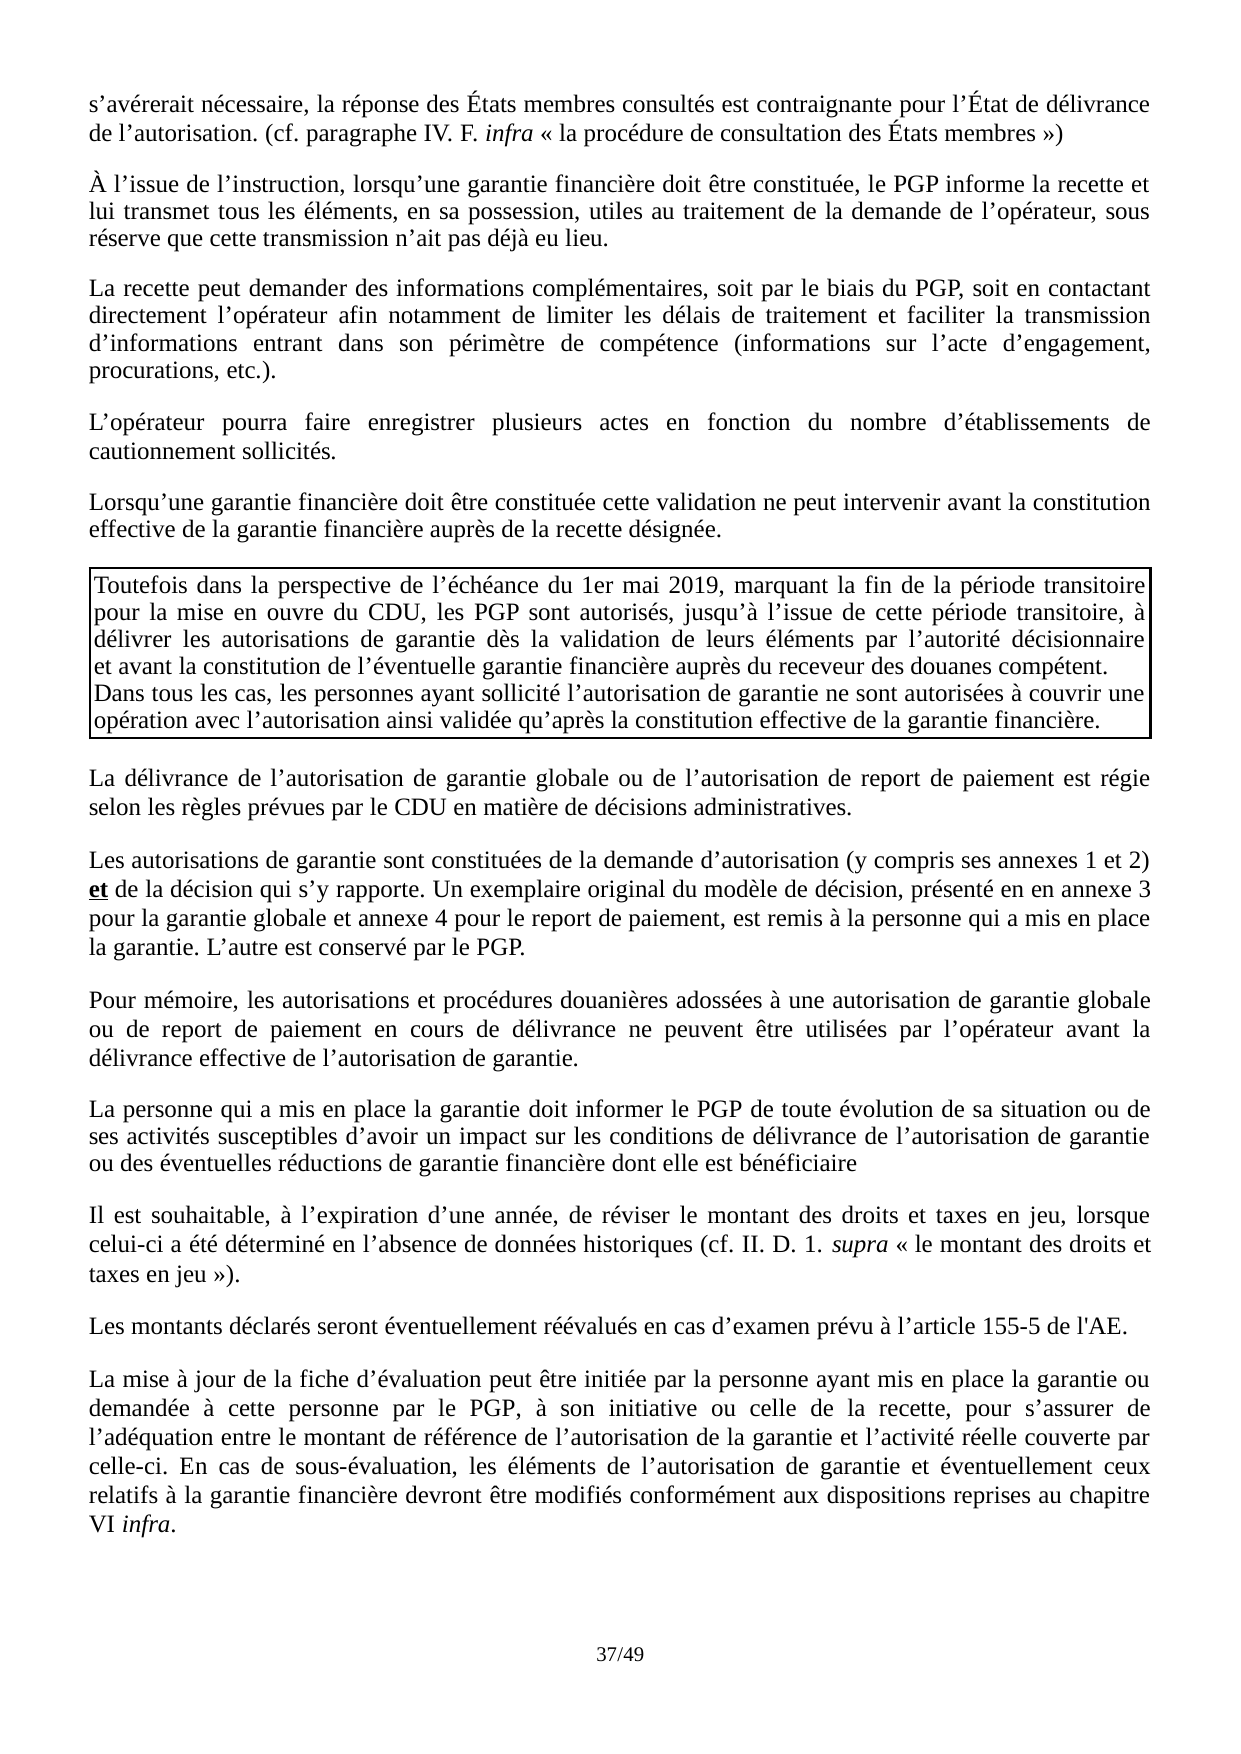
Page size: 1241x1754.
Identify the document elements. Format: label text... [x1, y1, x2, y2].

text Il est souhaitable, à l’expiration d’une année, de réviser le montant des droits et taxes en jeu, lorsque celui-ci a été déterminé en l’absence de données historiques (cf. II. D. 1. supra « le montant des droits et taxes en jeu »). [88, 1200, 1152, 1287]
text s’avérerait nécessaire, la réponse des États membres consultés est contraignante pour l’État de délivrance de l’autorisation. (cf. paragraphe IV. F. infra « la procédure de consultation des États membres ») [88, 88, 1152, 147]
text À l’issue de l’instruction, lorsqu’une garantie financière doit être constituée, le PGP informe la recette et lui transmet tous les éléments, en sa possession, utiles au traitement de la demande de l’opérateur, sous réserve que cette transmission n’ait pas déjà eu lieu. [88, 170, 1152, 252]
text Toutefois dans la perspective de l’échéance du 1er mai 2019, marquant la fin de la période transitoire pour la mise en ouvre du CDU, les PGP sont autorisés, jusqu’à l’issue de cette période transitoire, à délivrer les autorisations de garantie dès la validation de leurs éléments par l’autorité décisionnaire et avant la constitution de l’éventuelle garantie financière auprès du receveur des douanes compétent. Dans tous les cas, les personnes ayant sollicité l’autorisation de garantie ne sont autorisées à couvrir une opération avec l’autorisation ainsi validée qu’après la constitution effective de la garantie financière. [91, 569, 1149, 737]
text Pour mémoire, les autorisations et procédures douanières adossées à une autorisation de garantie globale ou de report de paiement en cours de délivrance ne peuvent être utilisées par l’opérateur avant la délivrance effective de l’autorisation de garantie. [88, 984, 1152, 1072]
text La mise à jour de la fiche d’évaluation peut être initiée par la personne ayant mis en place la garantie ou demandée à cette personne par le PGP, à son initiative ou celle de la recette, pour s’assurer de l’adéquation entre le montant de référence de l’autorisation de la garantie et l’activité réelle couverte par celle-ci. En cas de sous-évaluation, les éléments de l’autorisation de garantie et éventuellement ceux relatifs à la garantie financière devront être modifiés conformément aux dispositions reprises au chapitre VI infra. [88, 1364, 1152, 1538]
text La personne qui a mis en place la garantie doit informer le PGP de toute évolution de sa situation ou de ses activités susceptibles d’avoir un impact sur les conditions de délivrance de l’autorisation de garantie ou des éventuelles réductions de garantie financière dont elle est bénéficiaire [88, 1095, 1152, 1177]
text Lorsqu’une garantie financière doit être constituée cette validation ne peut intervenir avant la constitution effective de la garantie financière auprès de la recette désignée. [88, 489, 1152, 543]
text La délivrance de l’autorisation de garantie globale ou de l’autorisation de report de paiement est régie selon les règles prévues par le CDU en matière de décisions administratives. [88, 763, 1152, 821]
list La recette peut demander des informations complémentaires, soit par le biais du PGP, soit en contactant directement l’opérateur afin notamment de limiter les délais de traitement et faciliter la transmission d’informations entrant dans son périmètre de compétence (informations sur l’acte d’engagement, procurations, etc.). [88, 275, 1152, 383]
text Les autorisations de garantie sont constituées de la demande d’autorisation (y compris ses annexes 1 et 2) et de la décision qui s’y rapporte. Un exemplaire original du modèle de décision, présenté en en annexe 3 pour la garantie globale et annexe 4 pour le report de paiement, est remis à la personne qui a mis en place la garantie. L’autre est conservé par le PGP. [88, 845, 1152, 961]
text Les montants déclarés seront éventuellement réévalués en cas d’examen prévu à l’article 155-5 de l'AE. [88, 1311, 1152, 1340]
text L’opérateur pourra faire enregistrer plusieurs actes en fonction du nombre d’établissements de cautionnement sollicités. [88, 407, 1152, 465]
